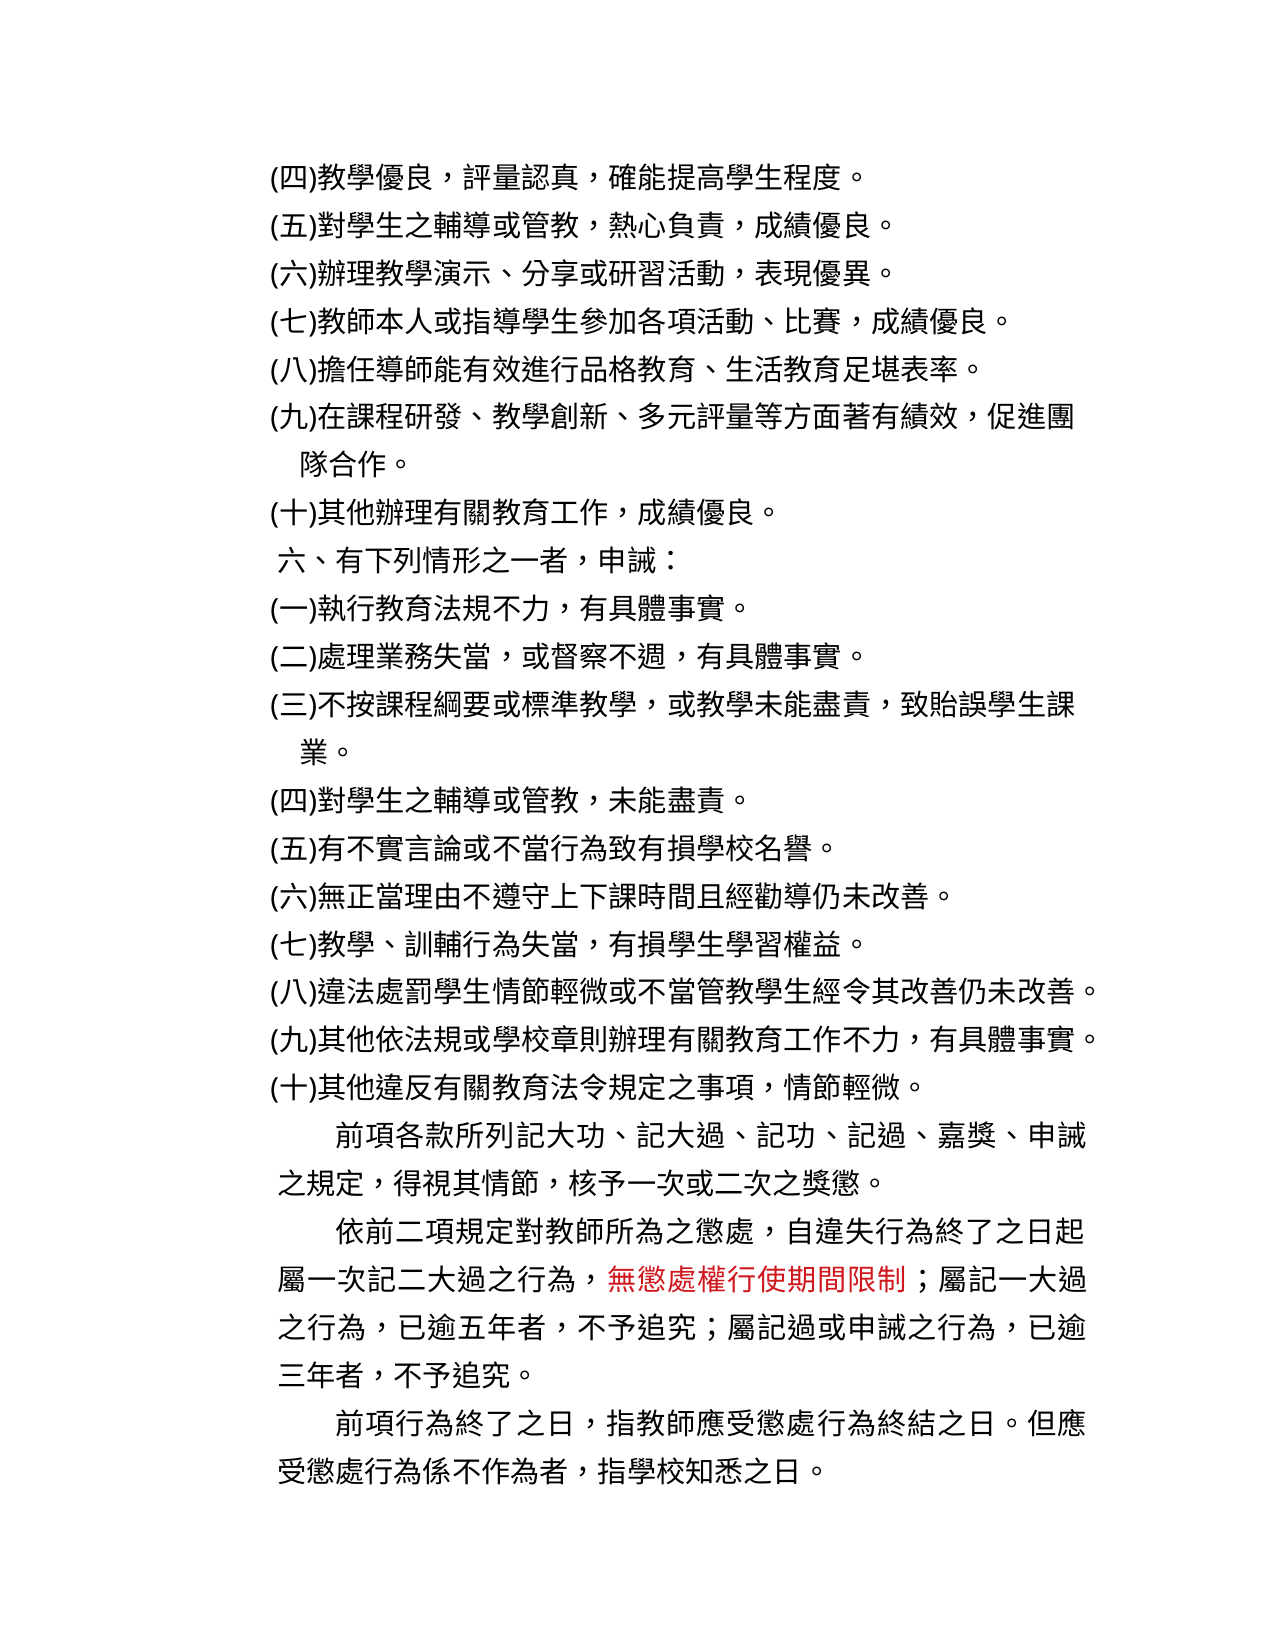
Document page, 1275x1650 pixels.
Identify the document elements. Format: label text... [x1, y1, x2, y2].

list 其他辦理有關教育工作，成績優良。 [270, 485, 1087, 533]
list 執行教育法規不力，有具體事實。 [270, 581, 1087, 629]
list 辦理教學演示、分享或研習活動，表現優異。 [270, 246, 1087, 294]
list 處理業務失當，或督察不週，有具體事實。 [270, 629, 1087, 677]
list 有下列情形之一者，申誡： [277, 533, 1087, 581]
list 業。 [270, 725, 1087, 773]
list 在課程研發、教學創新、多元評量等方面著有績效，促進團 [270, 389, 1087, 437]
list 有不實言論或不當行為致有損學校名譽。 [270, 821, 1087, 869]
list 違法處罰學生情節輕微或不當管教學生經令其改善仍未改善。 [270, 964, 1087, 1012]
list 對學生之輔導或管教，未能盡責。 [270, 773, 1087, 821]
list 擔任導師能有效進行品格教育、生活教育足堪表率。 [270, 342, 1087, 389]
list 隊合作。 [270, 437, 1087, 485]
text 前項各款所列記大功、記大過、記功、記過、嘉獎、申誡之規定，得視其情節，核予一次或二次之獎懲。 [277, 1108, 1087, 1204]
text 前項行為終了之日，指教師應受懲處行為終結之日。但應受懲處行為係不作為者，指學校知悉之日。 [277, 1396, 1087, 1492]
list 教學優良，評量認真，確能提高學生程度。 [270, 150, 1087, 198]
text 依前二項規定對教師所為之懲處，自違失行為終了之日起，屬一次記二大過之行為，無懲處權行使期間限制；屬記一大過之行為，已逾五年者，不予追究；屬記過或申誡之行為，已逾三年者，不予追究。 [277, 1204, 1087, 1396]
list 無正當理由不遵守上下課時間且經勸導仍未改善。 [270, 869, 1087, 917]
list 其他依法規或學校章則辦理有關教育工作不力，有具體事實。 [270, 1012, 1087, 1060]
list 教師本人或指導學生參加各項活動、比賽，成績優良。 [270, 294, 1087, 342]
list 不按課程綱要或標準教學，或教學未能盡責，致貽誤學生課 [270, 677, 1087, 725]
list 教學、訓輔行為失當，有損學生學習權益。 [270, 917, 1087, 964]
list 其他違反有關教育法令規定之事項，情節輕微。 [270, 1060, 1087, 1108]
list 對學生之輔導或管教，熱心負責，成績優良。 [270, 198, 1087, 246]
